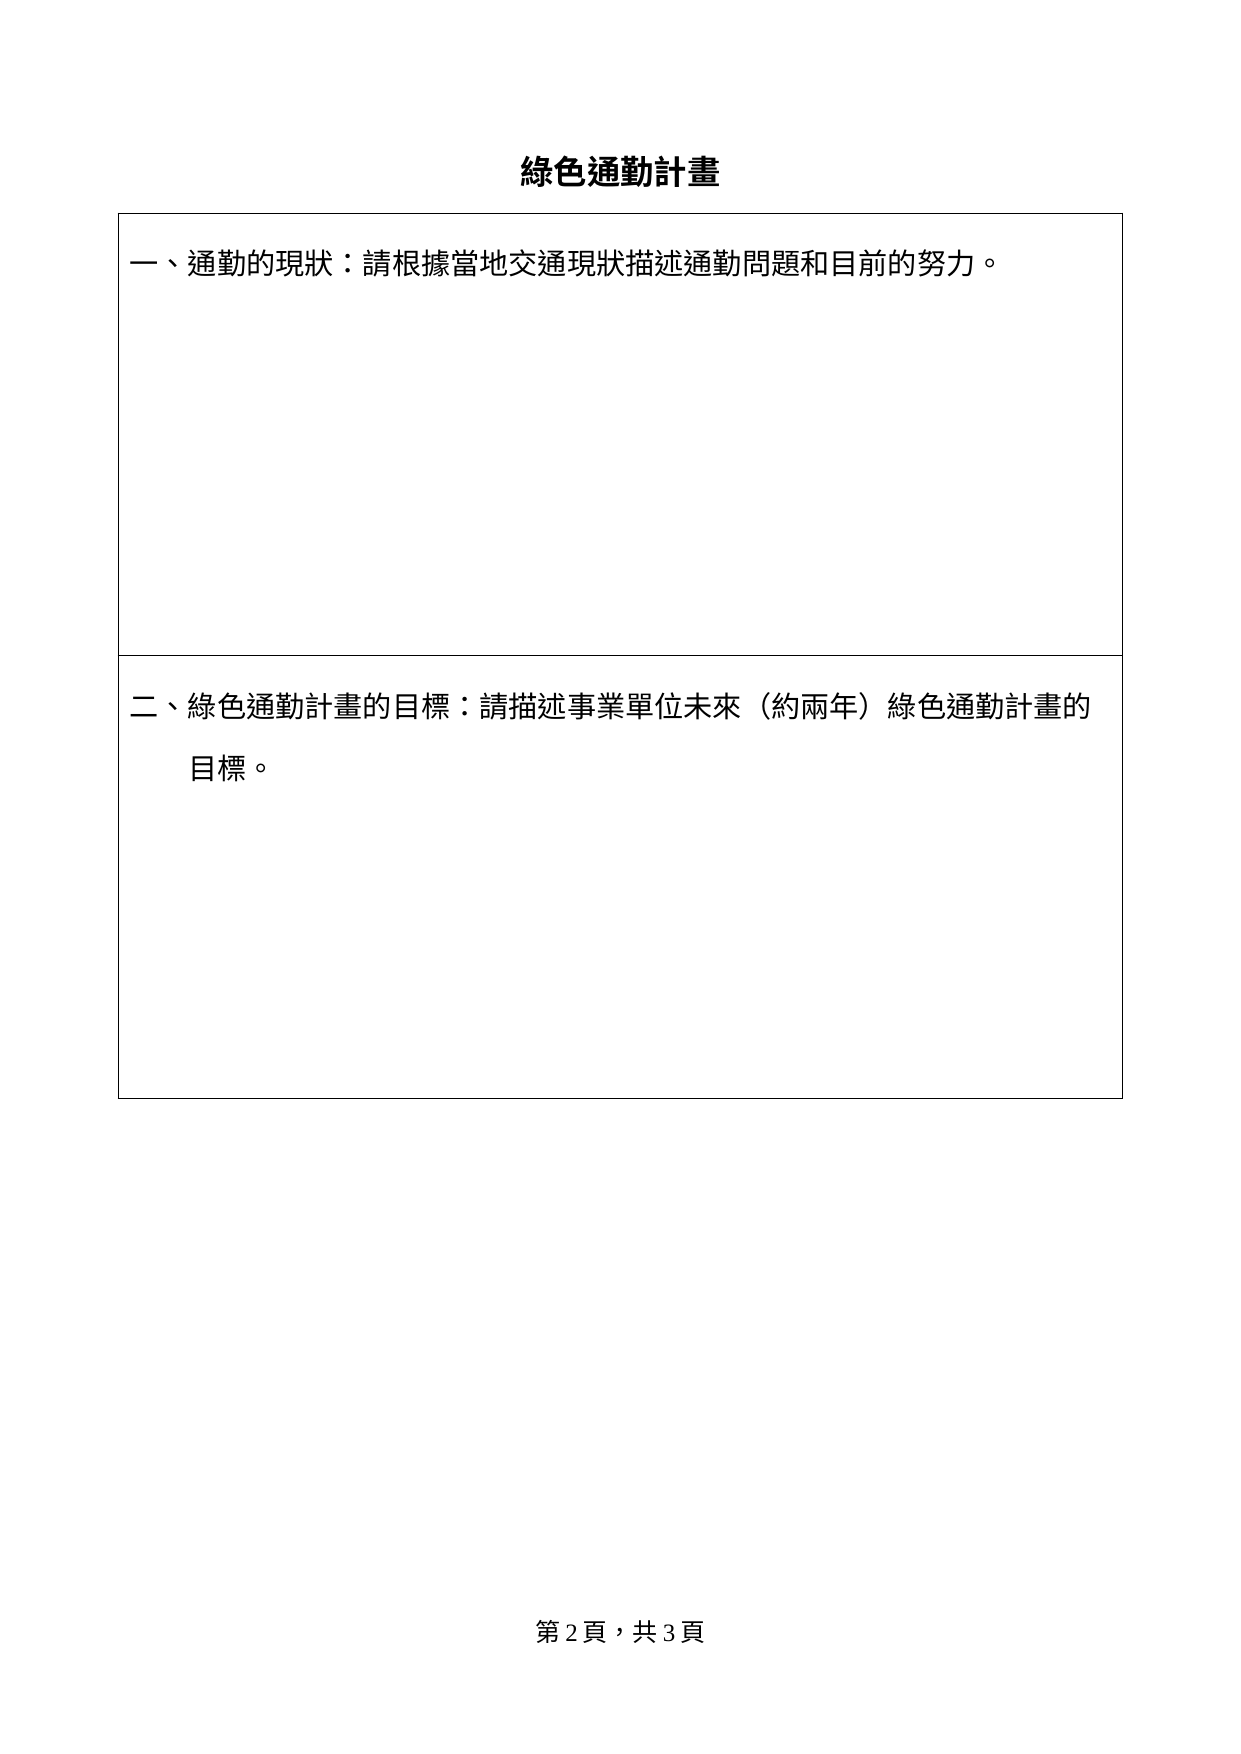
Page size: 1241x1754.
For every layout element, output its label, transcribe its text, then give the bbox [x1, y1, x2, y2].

table_cell 二、綠色通勤計畫的目標：請描述事業單位未來（約兩年）綠色通勤計畫的目標。 [119, 656, 1122, 1098]
table_header 一、通勤的現狀：請根據當地交通現狀描述通勤問題和目前的努力。 [119, 214, 1122, 655]
subtitle 綠色通勤計畫 [118, 146, 1122, 194]
